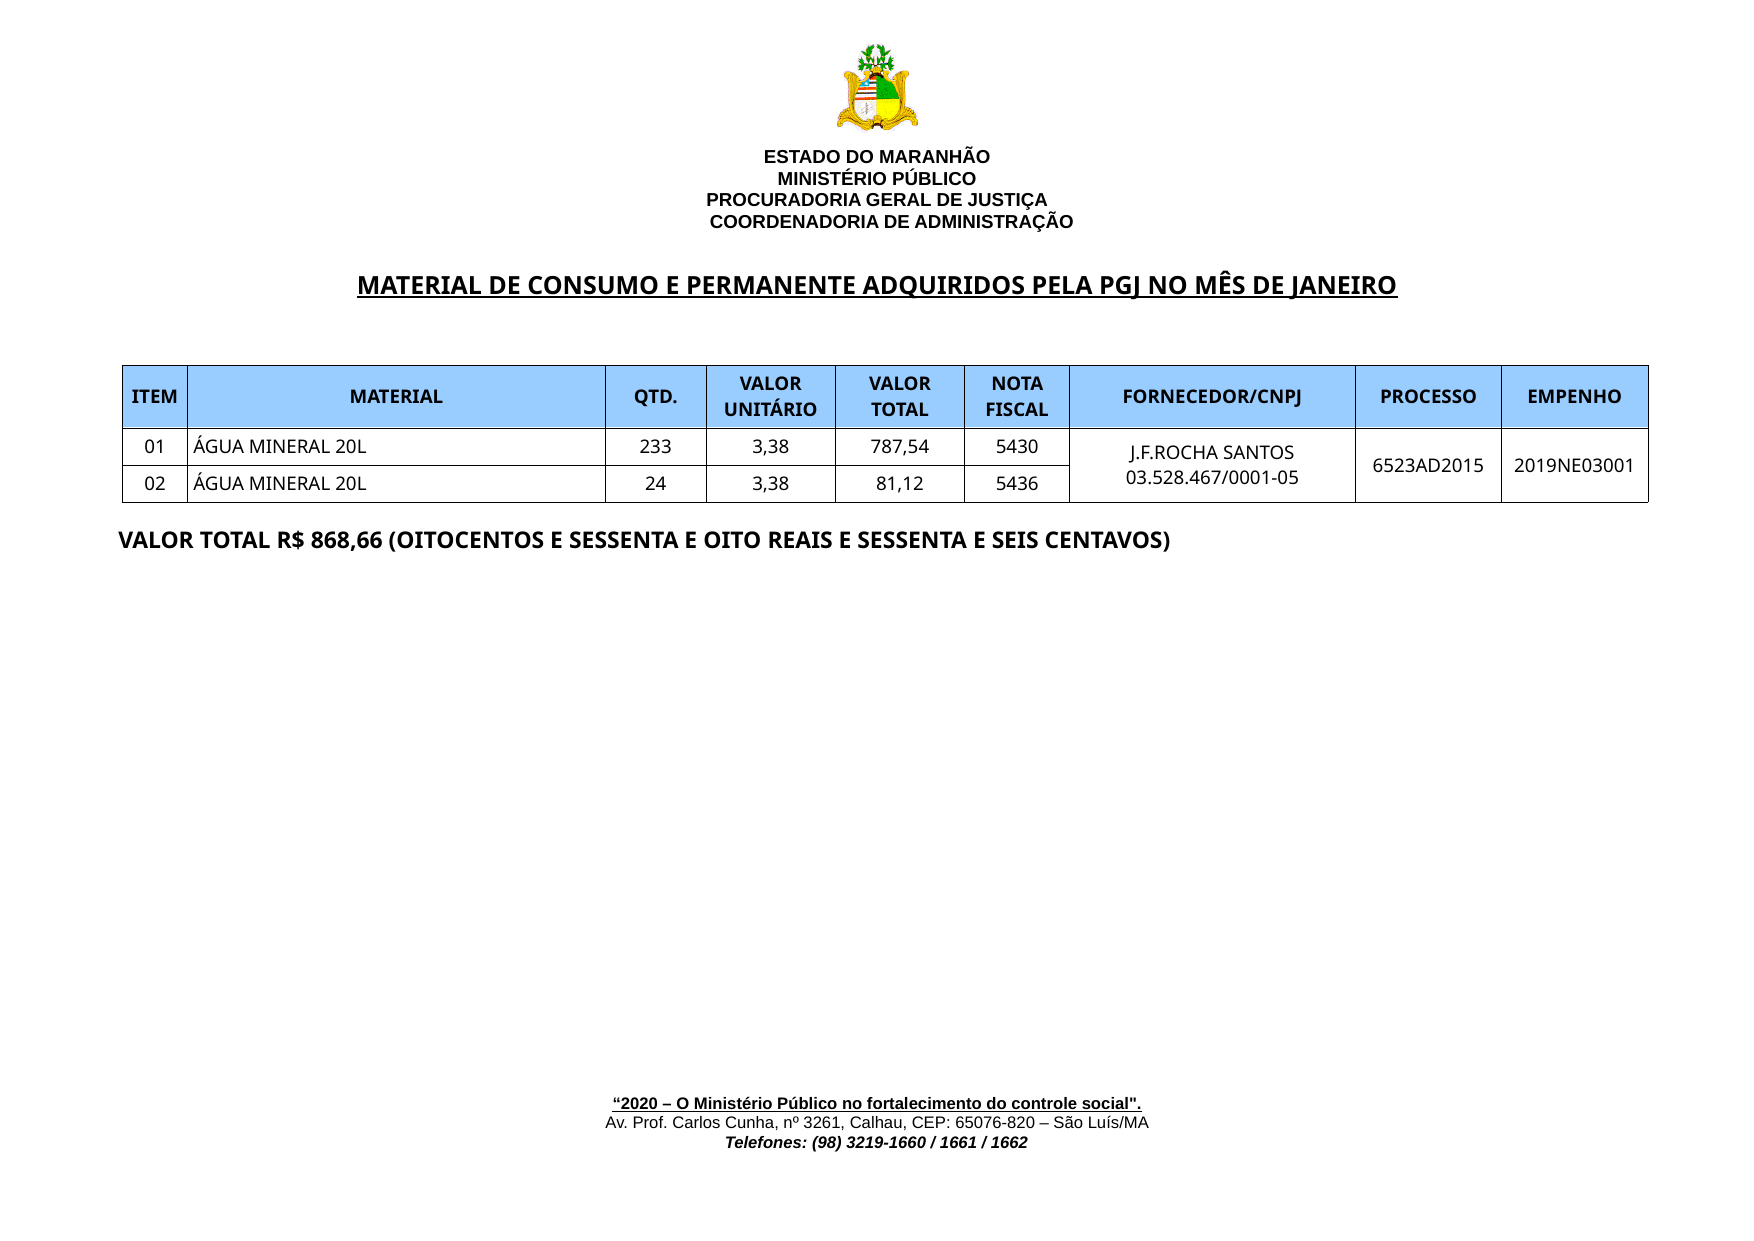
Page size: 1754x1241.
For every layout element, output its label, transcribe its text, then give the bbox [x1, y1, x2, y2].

table_cell ÁGUA MINERAL 20L [188, 429, 605, 464]
table_cell 24 [606, 466, 706, 502]
table_cell ÁGUA MINERAL 20L [188, 466, 605, 502]
table_header MATERIAL [188, 366, 605, 427]
table_header ITEM [123, 366, 187, 427]
text VALOR TOTAL R$ 868,66 (OITOCENTOS E SESSENTA E OITO REAIS E SESSENTA E SEIS CENTAVOS) [118, 524, 1636, 556]
table_header FORNECEDOR/CNPJ [1070, 366, 1355, 427]
table_header NOTA FISCAL [965, 366, 1069, 427]
table_header VALOR UNITÁRIO [707, 366, 835, 427]
table_cell 2019NE03001 [1502, 429, 1648, 502]
table_header QTD. [606, 366, 706, 427]
table_cell 787,54 [836, 429, 964, 464]
table_header VALOR TOTAL [836, 366, 964, 427]
table_cell 5430 [965, 429, 1069, 464]
table_cell 81,12 [836, 466, 964, 502]
table_cell 233 [606, 429, 706, 464]
table_cell J.F.ROCHA SANTOS 03.528.467/0001-05 [1070, 429, 1355, 502]
table_header PROCESSO [1356, 366, 1501, 427]
table_cell 5436 [965, 466, 1069, 502]
table_cell 01 [123, 429, 187, 464]
table_header EMPENHO [1502, 366, 1648, 427]
table_cell 6523AD2015 [1356, 429, 1501, 502]
table_cell 3,38 [707, 429, 835, 464]
table_cell 02 [123, 466, 187, 502]
table_cell 3,38 [707, 466, 835, 502]
